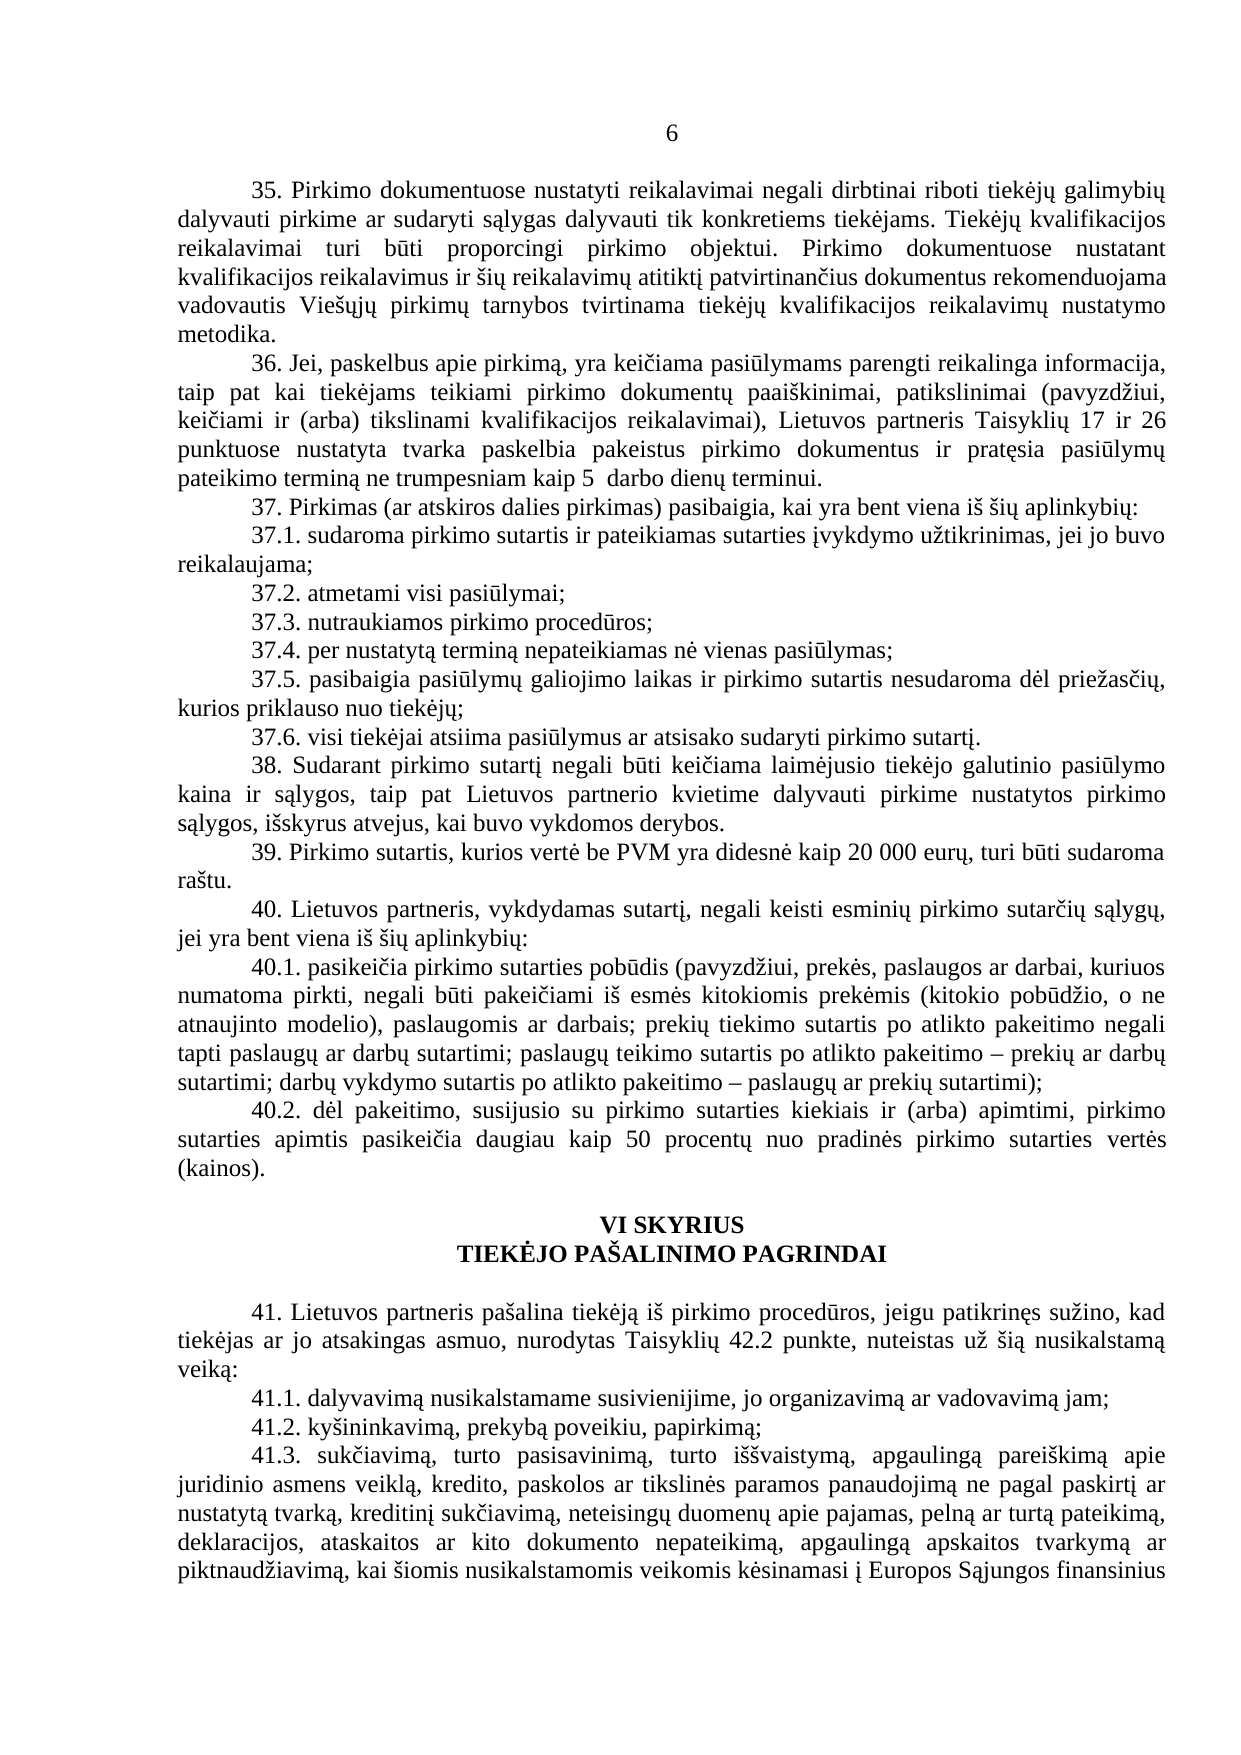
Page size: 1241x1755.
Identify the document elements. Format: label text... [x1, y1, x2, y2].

text 37.2. atmetami visi pasiūlymai; [177, 578, 1167, 607]
text 37. Pirkimas (ar atskiros dalies pirkimas) pasibaigia, kai yra bent viena iš šių aplinkybių: [177, 492, 1167, 521]
text VI SKYRIUS [177, 1211, 1167, 1239]
text 39. Pirkimo sutartis, kurios vertė be PVM yra didesnė kaip 20 000 eurų, turi būti sudaroma raštu. [177, 837, 1167, 894]
text 37.1. sudaroma pirkimo sutartis ir pateikiamas sutarties įvykdymo užtikrinimas, jei jo buvo reikalaujama; [177, 521, 1167, 578]
text 35. Pirkimo dokumentuose nustatyti reikalavimai negali dirbtinai riboti tiekėjų galimybių dalyvauti pirkime ar sudaryti sąlygas dalyvauti tik konkretiems tiekėjams. Tiekėjų kvalifikacijos reikalavimai turi būti proporcingi pirkimo objektui. Pirkimo dokumentuose nustatant kvalifikacijos reikalavimus ir šių reikalavimų atitiktį patvirtinančius dokumentus rekomenduojama vadovautis Viešųjų pirkimų tarnybos tvirtinama tiekėjų kvalifikacijos reikalavimų nustatymo metodika. [177, 176, 1167, 348]
text 41.2. kyšininkavimą, prekybą poveikiu, papirkimą; [177, 1412, 1167, 1441]
text 40. Lietuvos partneris, vykdydamas sutartį, negali keisti esminių pirkimo sutarčių sąlygų, jei yra bent viena iš šių aplinkybių: [177, 894, 1167, 952]
text 38. Sudarant pirkimo sutartį negali būti keičiama laimėjusio tiekėjo galutinio pasiūlymo kaina ir sąlygos, taip pat Lietuvos partnerio kvietime dalyvauti pirkime nustatytos pirkimo sąlygos, išskyrus atvejus, kai buvo vykdomos derybos. [177, 751, 1167, 837]
text 41.1. dalyvavimą nusikalstamame susivienijime, jo organizavimą ar vadovavimą jam; [177, 1383, 1167, 1412]
text 36. Jei, paskelbus apie pirkimą, yra keičiama pasiūlymams parengti reikalinga informacija, taip pat kai tiekėjams teikiami pirkimo dokumentų paaiškinimai, patikslinimai (pavyzdžiui, keičiami ir (arba) tikslinami kvalifikacijos reikalavimai), Lietuvos partneris Taisyklių 17 ir 26 punktuose nustatyta tvarka paskelbia pakeistus pirkimo dokumentus ir pratęsia pasiūlymų pateikimo terminą ne trumpesniam kaip 5 darbo dienų terminui. [177, 348, 1167, 492]
text 40.2. dėl pakeitimo, susijusio su pirkimo sutarties kiekiais ir (arba) apimtimi, pirkimo sutarties apimtis pasikeičia daugiau kaip 50 procentų nuo pradinės pirkimo sutarties vertės (kainos). [177, 1096, 1167, 1182]
text 37.3. nutraukiamos pirkimo procedūros; [177, 607, 1167, 636]
text 37.4. per nustatytą terminą nepateikiamas nė vienas pasiūlymas; [177, 636, 1167, 664]
text 37.5. pasibaigia pasiūlymų galiojimo laikas ir pirkimo sutartis nesudaroma dėl priežasčių, kurios priklauso nuo tiekėjų; [177, 664, 1167, 722]
text 37.6. visi tiekėjai atsiima pasiūlymus ar atsisako sudaryti pirkimo sutartį. [177, 722, 1167, 751]
text 41. Lietuvos partneris pašalina tiekėją iš pirkimo procedūros, jeigu patikrinęs sužino, kad tiekėjas ar jo atsakingas asmuo, nurodytas Taisyklių 42.2 punkte, nuteistas už šią nusikalstamą veiką: [177, 1297, 1167, 1383]
text TIEKĖJO PAŠALINIMO PAGRINDAI [177, 1239, 1167, 1268]
text 41.3. sukčiavimą, turto pasisavinimą, turto iššvaistymą, apgaulingą pareiškimą apie juridinio asmens veiklą, kredito, paskolos ar tikslinės paramos panaudojimą ne pagal paskirtį ar nustatytą tvarką, kreditinį sukčiavimą, neteisingų duomenų apie pajamas, pelną ar turtą pateikimą, deklaracijos, ataskaitos ar kito dokumento nepateikimą, apgaulingą apskaitos tvarkymą ar piktnaudžiavimą, kai šiomis nusikalstamomis veikomis kėsinamasi į Europos Sąjungos finansinius [177, 1441, 1167, 1584]
text 40.1. pasikeičia pirkimo sutarties pobūdis (pavyzdžiui, prekės, paslaugos ar darbai, kuriuos numatoma pirkti, negali būti pakeičiami iš esmės kitokiomis prekėmis (kitokio pobūdžio, o ne atnaujinto modelio), paslaugomis ar darbais; prekių tiekimo sutartis po atlikto pakeitimo negali tapti paslaugų ar darbų sutartimi; paslaugų teikimo sutartis po atlikto pakeitimo – prekių ar darbų sutartimi; darbų vykdymo sutartis po atlikto pakeitimo – paslaugų ar prekių sutartimi); [177, 952, 1167, 1096]
